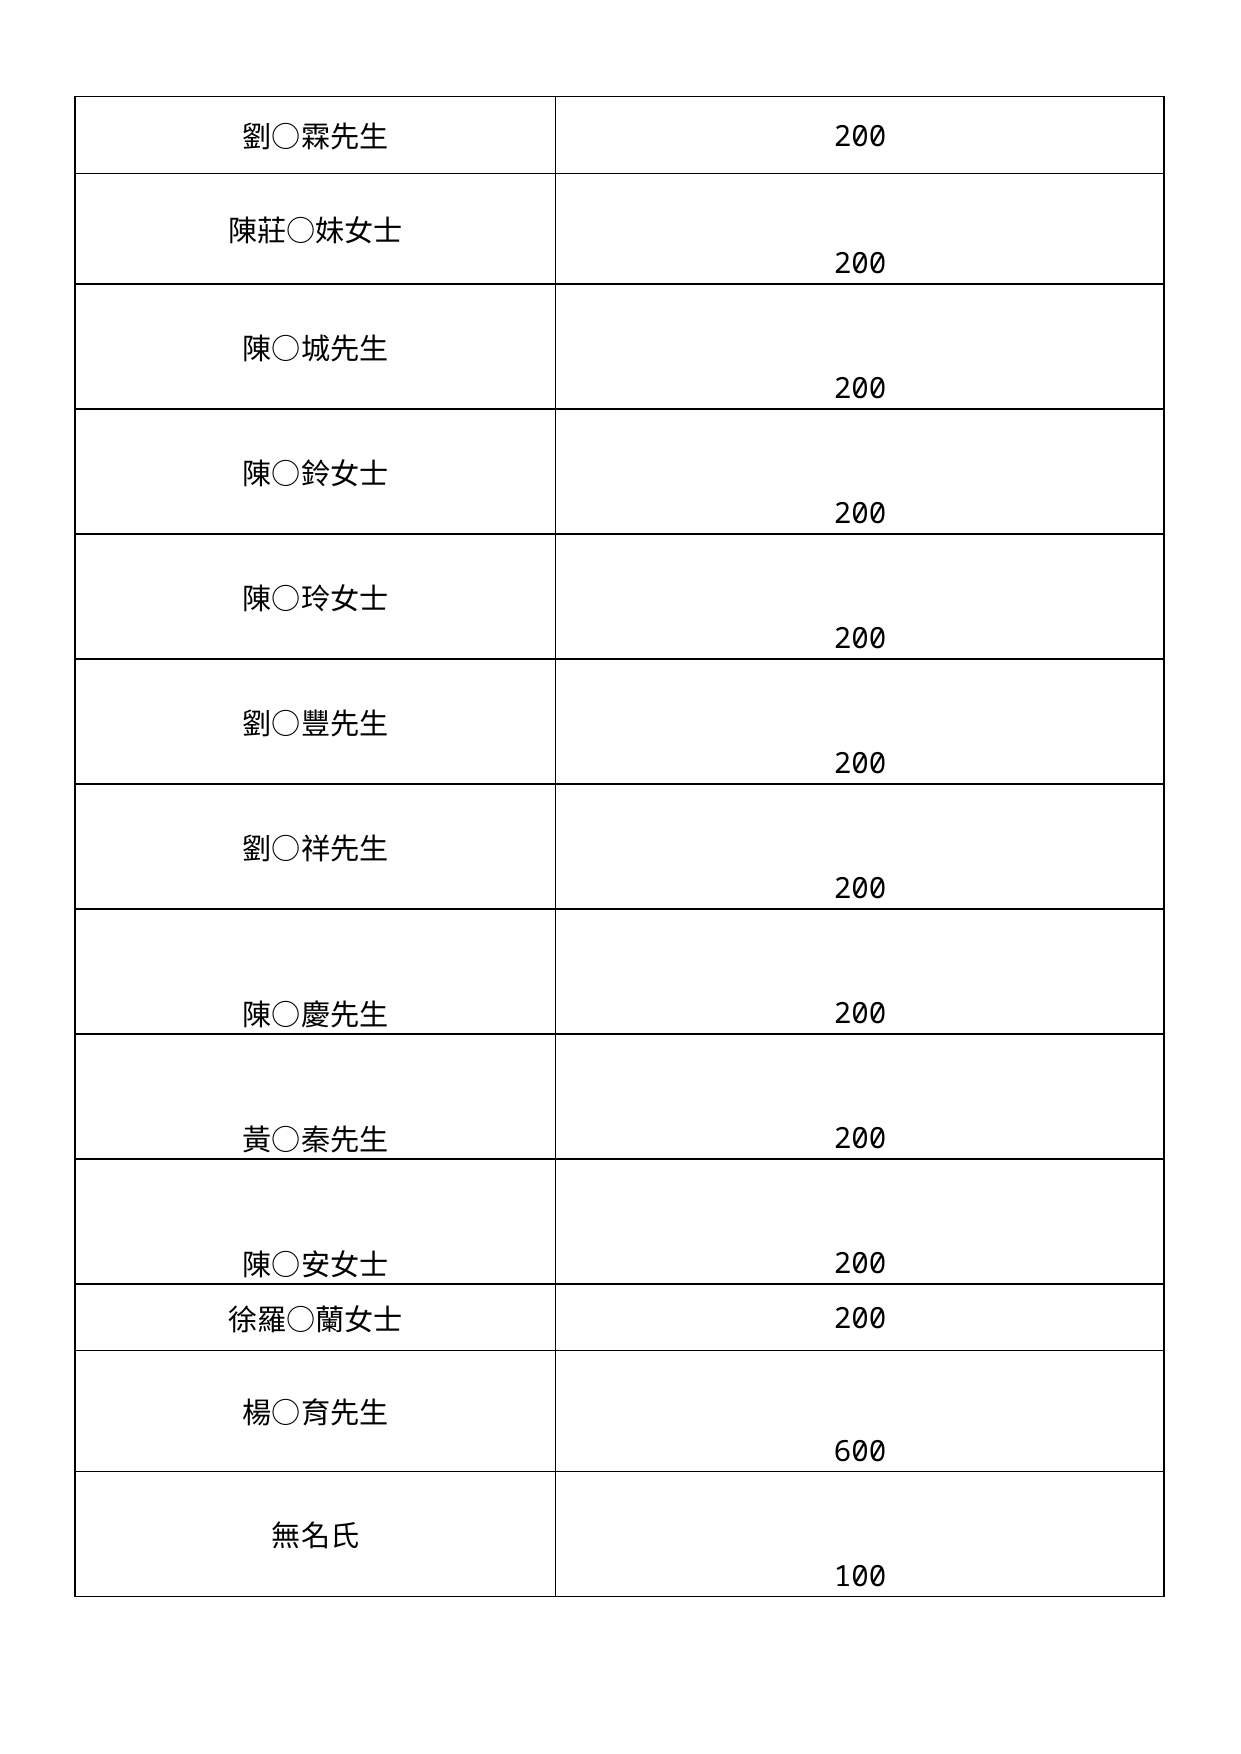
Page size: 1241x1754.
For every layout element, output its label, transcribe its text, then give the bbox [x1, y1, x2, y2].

table_cell 600 [556, 1351, 1163, 1471]
table_cell 黃○秦先生 [76, 1035, 555, 1158]
table_cell 無名氏 [76, 1472, 555, 1596]
table_cell 100 [556, 1472, 1163, 1596]
table_cell 徐羅○蘭女士 [76, 1285, 555, 1349]
table_cell 200 [556, 785, 1163, 908]
table_cell 200 [556, 910, 1163, 1033]
table_cell 200 [556, 97, 1163, 173]
table_cell 200 [556, 174, 1163, 283]
table_cell 200 [556, 1160, 1163, 1283]
table_cell 陳○玲女士 [76, 535, 555, 658]
table_cell 陳○慶先生 [76, 910, 555, 1033]
table_cell 陳○安女士 [76, 1160, 555, 1283]
table_cell 陳莊○妹女士 [76, 174, 555, 283]
table_cell 200 [556, 1035, 1163, 1158]
table_cell 200 [556, 660, 1163, 783]
table_cell 200 [556, 535, 1163, 658]
table_cell 200 [556, 410, 1163, 533]
table_cell 劉○霖先生 [76, 97, 555, 173]
table_cell 劉○豐先生 [76, 660, 555, 783]
table_cell 陳○城先生 [76, 285, 555, 408]
table_cell 楊○育先生 [76, 1351, 555, 1471]
table_cell 陳○鈴女士 [76, 410, 555, 533]
table_cell 劉○祥先生 [76, 785, 555, 908]
table_cell 200 [556, 285, 1163, 408]
table_cell 200 [556, 1285, 1163, 1349]
